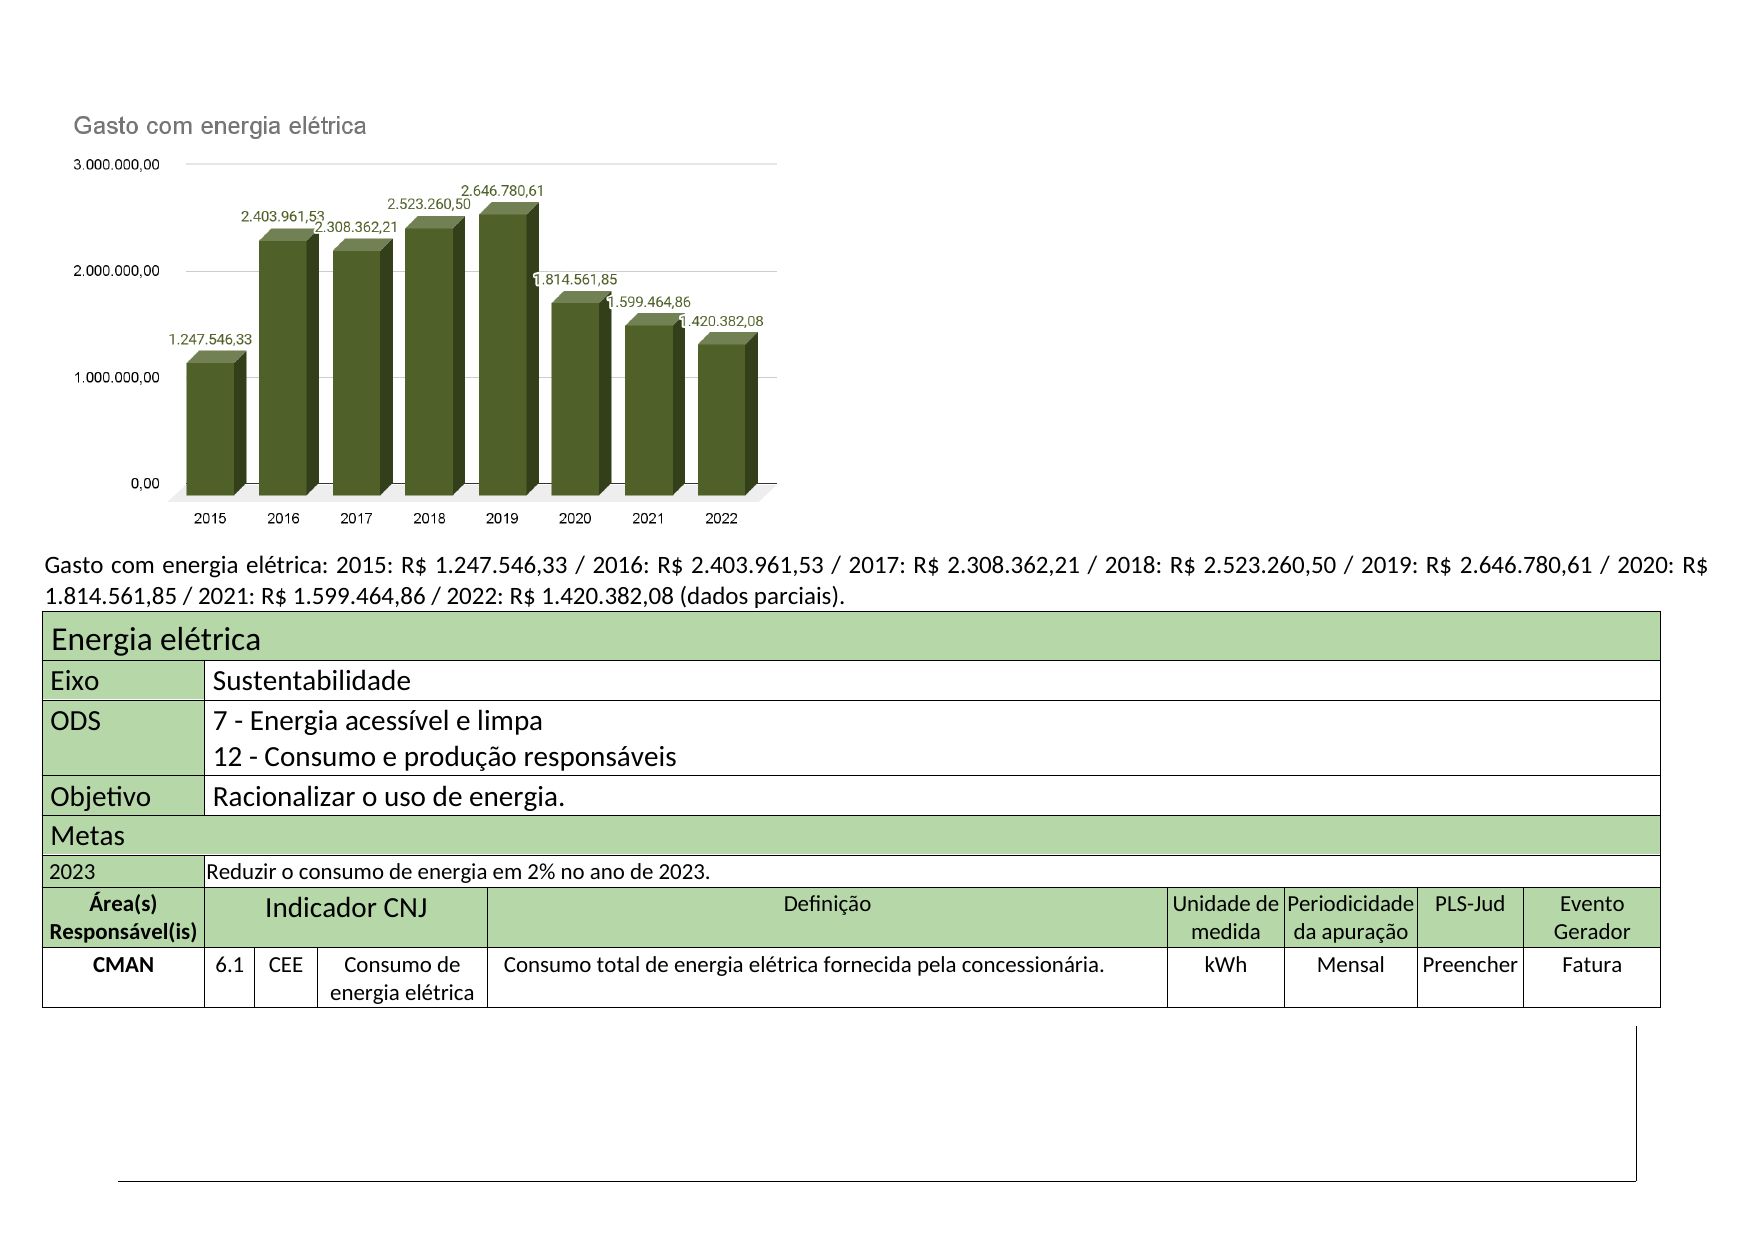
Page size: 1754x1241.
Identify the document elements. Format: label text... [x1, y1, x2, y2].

table_cell CEE [255, 948, 317, 1007]
table_cell PLS-Jud [1418, 888, 1523, 947]
table_cell CMAN [43, 948, 204, 1007]
table_cell Eixo [43, 661, 204, 699]
table_cell Indicador CNJ [205, 888, 487, 947]
table_cell Evento Gerador [1524, 888, 1660, 947]
table_cell Unidade de medida [1168, 888, 1284, 947]
table_cell Consumo total de energia elétrica fornecida pela concessionária. [488, 948, 1167, 1007]
table_cell Objetivo [43, 776, 204, 815]
table_cell kWh [1168, 948, 1284, 1007]
table_cell Área(s) Responsável(is) [43, 888, 204, 947]
table_cell 2023 [43, 856, 204, 887]
text Gasto com energia elétrica: 2015: R$ 1.247.546,33 / 2016: R$ 2.403.961,53 / 2017: R$ 2.308.362,21 / 2018: R$ 2.523.260,50 / 2019: R$ 2.646.780,61 / 2020: R$ 1.814.561,85 / 2021: R$ 1.599.464,86 / 2022: R$ 1.420.382,08 (dados parciais). [44, 550, 1712, 611]
table_cell Reduzir o consumo de energia em 2% no ano de 2023. [205, 856, 1660, 887]
table_cell Mensal [1285, 948, 1417, 1007]
table_header Energia elétrica [43, 612, 1660, 660]
table_cell Fatura [1524, 948, 1660, 1007]
table_cell Definição [488, 888, 1167, 947]
table_cell Metas [43, 816, 1660, 854]
table_cell 6.1 [205, 948, 254, 1007]
table_cell Preencher [1418, 948, 1523, 1007]
table_cell ODS [43, 701, 204, 775]
table_cell Sustentabilidade [205, 661, 1660, 699]
table_cell Periodicidade da apuração [1285, 888, 1417, 947]
table_cell Racionalizar o uso de energia. [205, 776, 1660, 815]
table_cell 7 - Energia acessível e limpa 12 - Consumo e produção responsáveis [205, 701, 1660, 775]
table_cell Consumo de energia elétrica [318, 948, 487, 1007]
